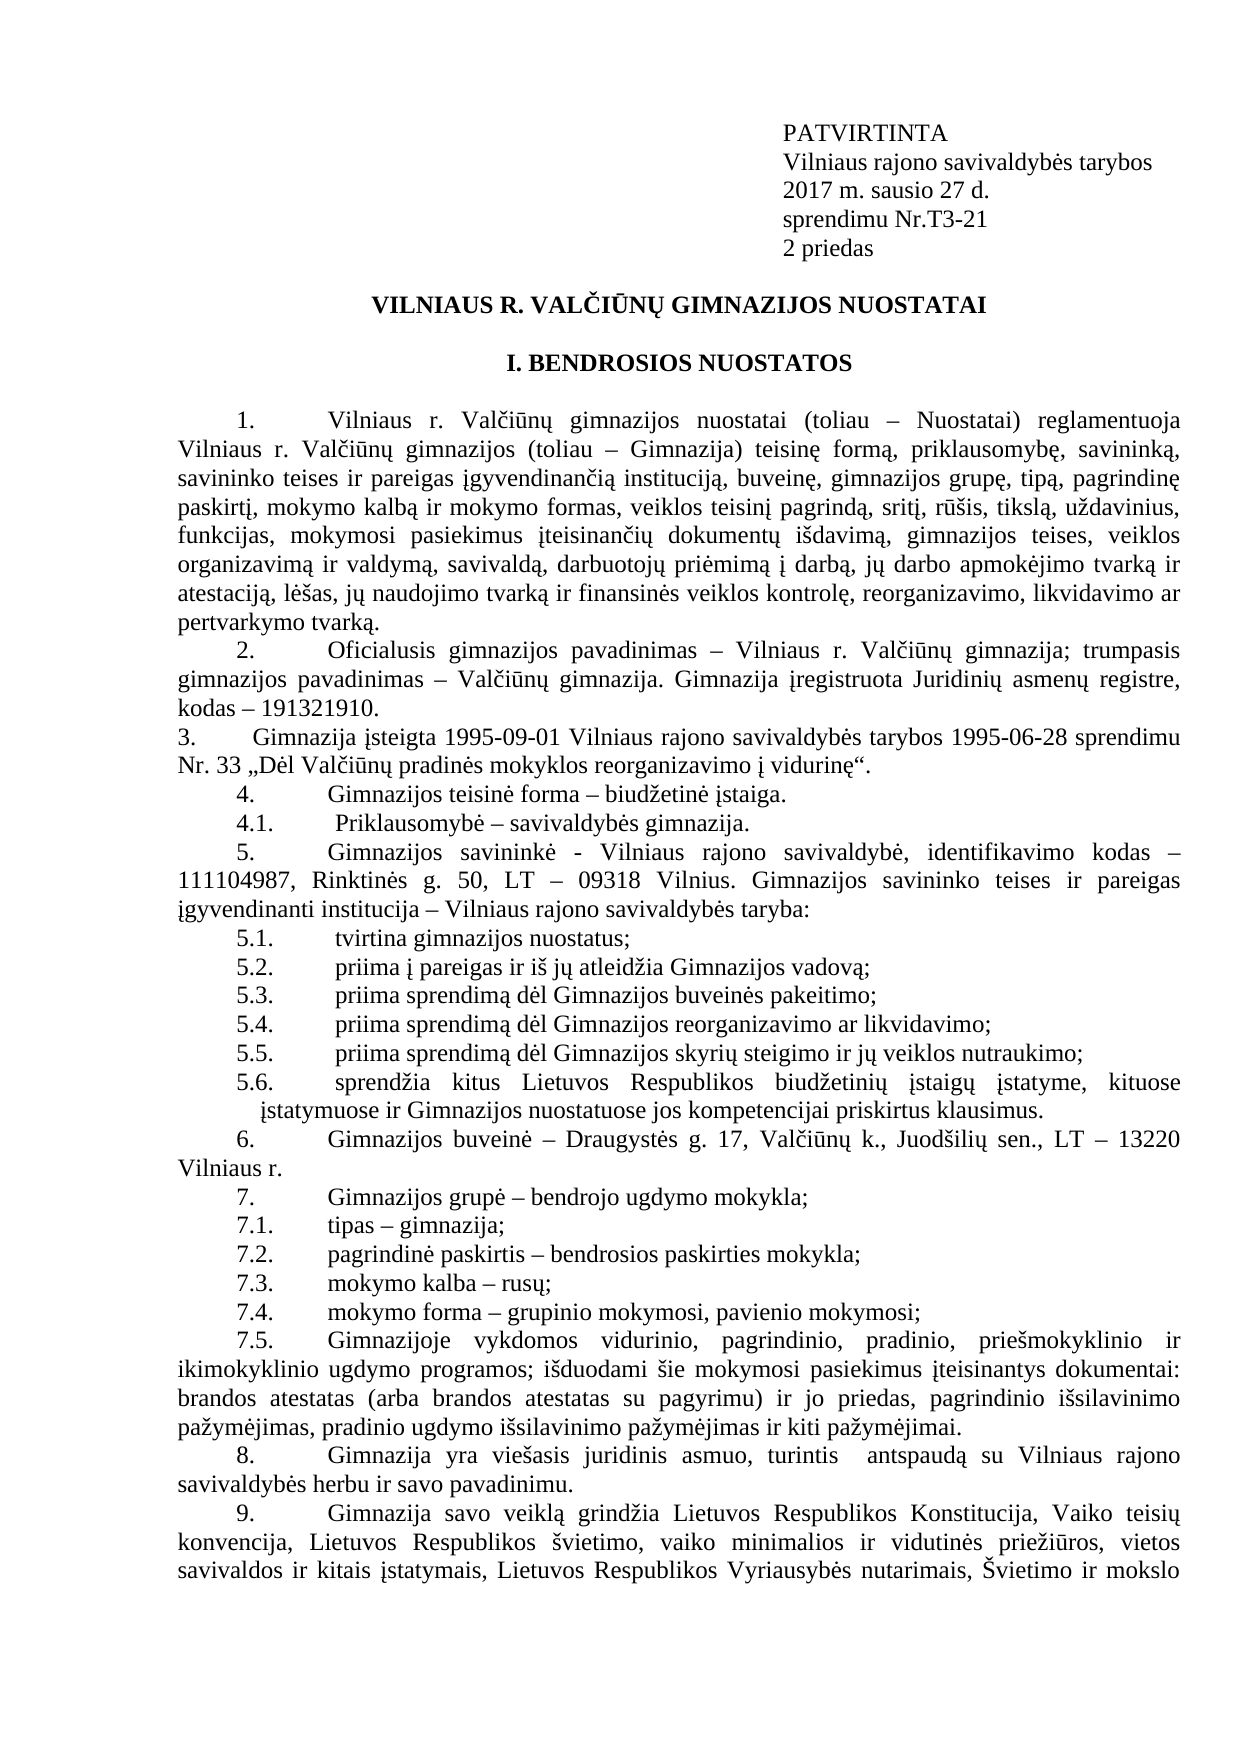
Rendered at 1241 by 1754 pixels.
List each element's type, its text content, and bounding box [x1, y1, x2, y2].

text 5.1. tvirtina gimnazijos nuostatus; [236, 923, 1181, 952]
text 4.1. Priklausomybė – savivaldybės gimnazija. [236, 808, 1181, 837]
text Vilniaus rajono savivaldybės tarybos [709, 147, 1181, 176]
text 4. Gimnazijos teisinė forma – biudžetinė įstaiga. [177, 779, 1181, 808]
text 3. Gimnazija įsteigta 1995-09-01 Vilniaus rajono savivaldybės tarybos 1995-06-28 sprendimu Nr. 33 „Dėl Valčiūnų pradinės mokyklos reorganizavimo į vidurinę“. [177, 722, 1181, 779]
text 7.2. pagrindinė paskirtis – bendrosios paskirties mokykla; [177, 1239, 1181, 1268]
text 9. Gimnazija savo veiklą grindžia Lietuvos Respublikos Konstitucija, Vaiko teisių konvencija, Lietuvos Respublikos švietimo, vaiko minimalios ir vidutinės priežiūros, vietos savivaldos ir kitais įstatymais, Lietuvos Respublikos Vyriausybės nutarimais, Švietimo ir mokslo [177, 1498, 1181, 1584]
text 5. Gimnazijos savininkė - Vilniaus rajono savivaldybė, identifikavimo kodas – 111104987, Rinktinės g. 50, LT – 09318 Vilnius. Gimnazijos savininko teises ir pareigas įgyvendinanti institucija – Vilniaus rajono savivaldybės taryba: [177, 837, 1181, 923]
text 2 priedas [709, 233, 1181, 262]
text 7.5. Gimnazijoje vykdomos vidurinio, pagrindinio, pradinio, priešmokyklinio ir ikimokyklinio ugdymo programos; išduodami šie mokymosi pasiekimus įteisinantys dokumentai: brandos atestatas (arba brandos atestatas su pagyrimu) ir jo priedas, pagrindinio išsilavinimo pažymėjimas, pradinio ugdymo išsilavinimo pažymėjimas ir kiti pažymėjimai. [177, 1326, 1181, 1441]
text 5.2. priima į pareigas ir iš jų atleidžia Gimnazijos vadovą; [236, 952, 1181, 981]
text PATVIRTINTA [709, 118, 1181, 147]
text 1. Vilniaus r. Valčiūnų gimnazijos nuostatai (toliau – Nuostatai) reglamentuoja Vilniaus r. Valčiūnų gimnazijos (toliau – Gimnazija) teisinę formą, priklausomybę, savininką, savininko teises ir pareigas įgyvendinančią instituciją, buveinę, gimnazijos grupę, tipą, pagrindinę paskirtį, mokymo kalbą ir mokymo formas, veiklos teisinį pagrindą, sritį, rūšis, tikslą, uždavinius, funkcijas, mokymosi pasiekimus įteisinančių dokumentų išdavimą, gimnazijos teises, veiklos organizavimą ir valdymą, savivaldą, darbuotojų priėmimą į darbą, jų darbo apmokėjimo tvarką ir atestaciją, lėšas, jų naudojimo tvarką ir finansinės veiklos kontrolę, reorganizavimo, likvidavimo ar pertvarkymo tvarką. [177, 406, 1181, 636]
text 5.6. sprendžia kitus Lietuvos Respublikos biudžetinių įstaigų įstatyme, kituose įstatymuose ir Gimnazijos nuostatuose jos kompetencijai priskirtus klausimus. [236, 1067, 1181, 1124]
text VILNIAUS R. VALČIŪNŲ GIMNAZIJOS NUOSTATAI [177, 291, 1181, 319]
text 8. Gimnazija yra viešasis juridinis asmuo, turintis antspaudą su Vilniaus rajono savivaldybės herbu ir savo pavadinimu. [177, 1441, 1181, 1498]
text 5.5. priima sprendimą dėl Gimnazijos skyrių steigimo ir jų veiklos nutraukimo; [236, 1038, 1181, 1067]
text 7.3. mokymo kalba – rusų; [177, 1268, 1181, 1297]
text 6. Gimnazijos buveinė – Draugystės g. 17, Valčiūnų k., Juodšilių sen., LT – 13220 Vilniaus r. [177, 1124, 1181, 1182]
text sprendimu Nr.T3-21 [709, 204, 1181, 233]
text 5.4. priima sprendimą dėl Gimnazijos reorganizavimo ar likvidavimo; [236, 1009, 1181, 1038]
text I. BENDROSIOS NUOSTATOS [177, 348, 1181, 377]
text 2017 m. sausio 27 d. [709, 176, 1181, 204]
text 7.4. mokymo forma – grupinio mokymosi, pavienio mokymosi; [177, 1297, 1181, 1326]
text 7.1. tipas – gimnazija; [177, 1211, 1181, 1239]
text 2. Oficialusis gimnazijos pavadinimas – Vilniaus r. Valčiūnų gimnazija; trumpasis gimnazijos pavadinimas – Valčiūnų gimnazija. Gimnazija įregistruota Juridinių asmenų registre, kodas – 191321910. [177, 636, 1181, 722]
text 5.3. priima sprendimą dėl Gimnazijos buveinės pakeitimo; [236, 981, 1181, 1009]
text 7. Gimnazijos grupė – bendrojo ugdymo mokykla; [177, 1182, 1181, 1211]
